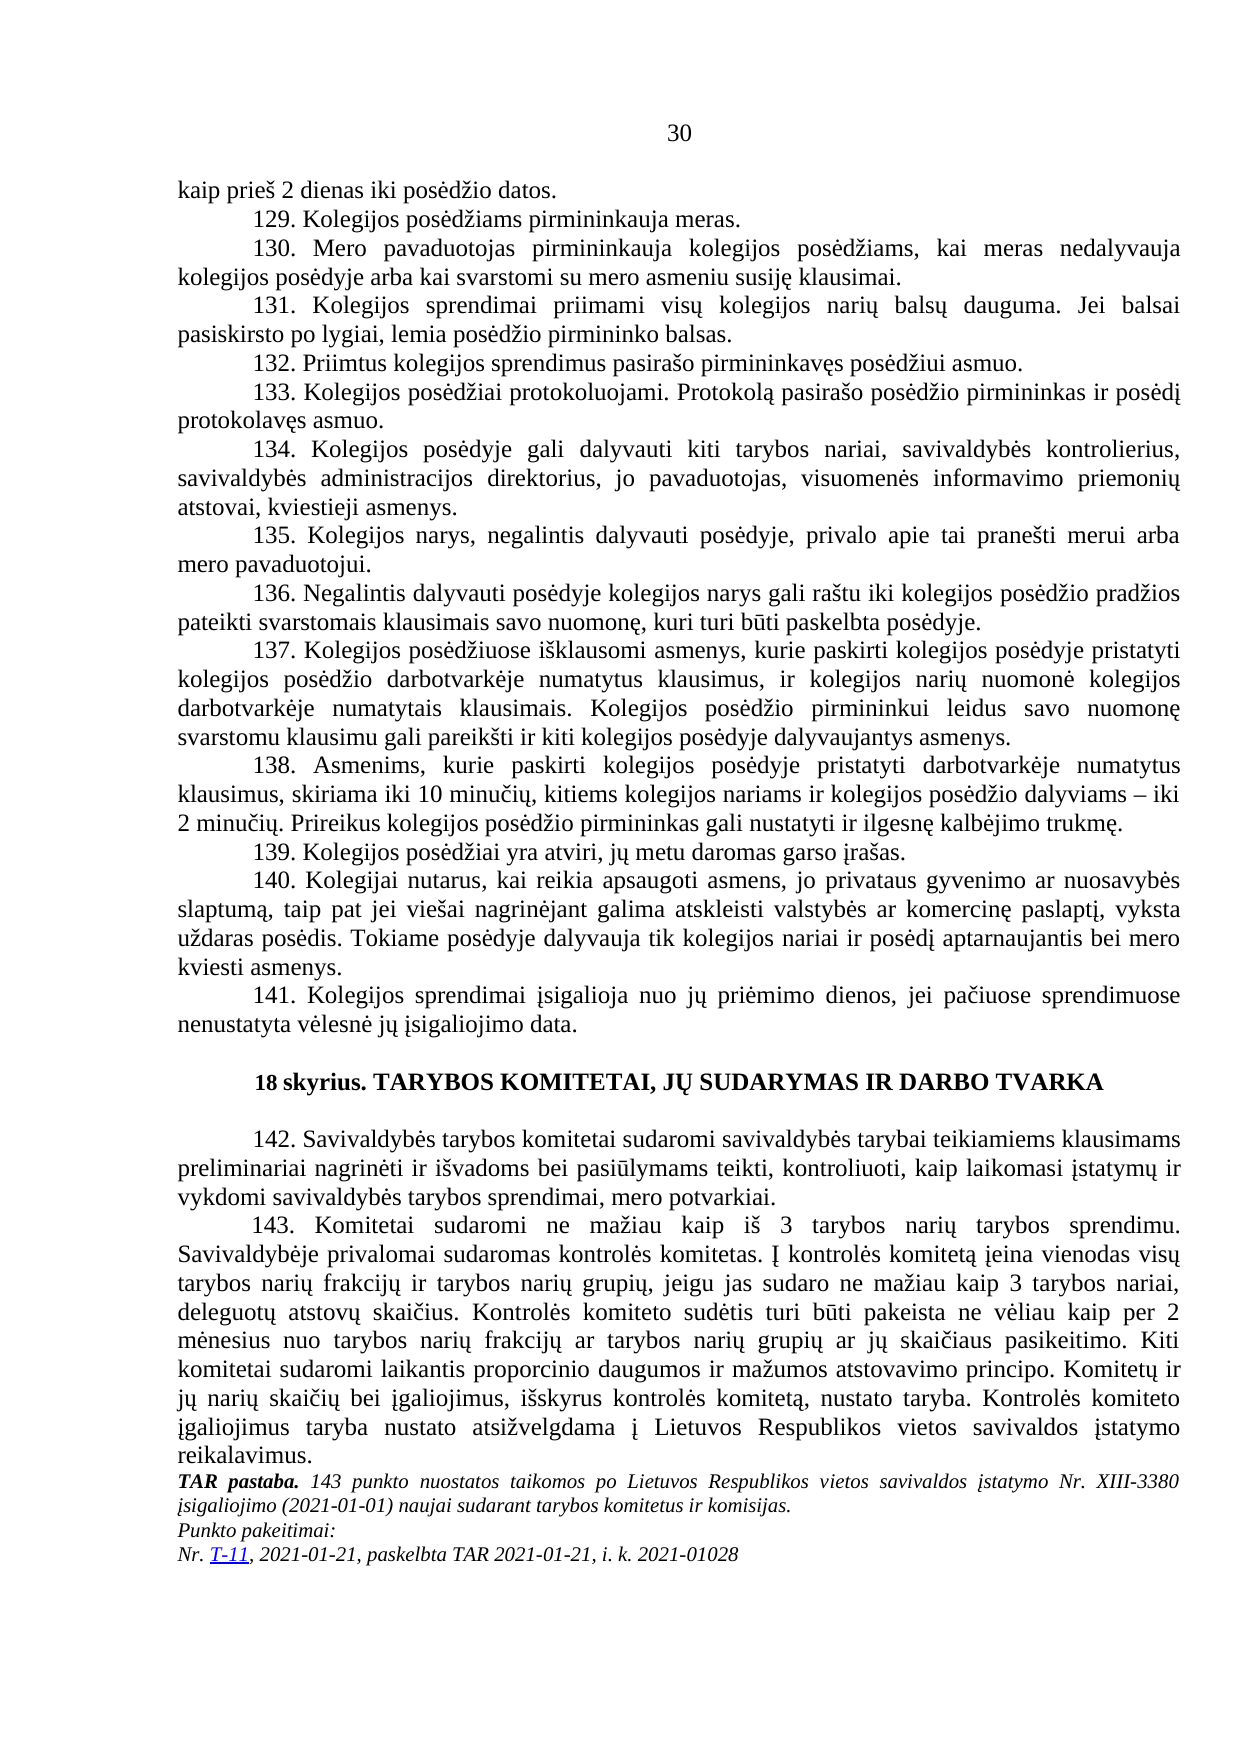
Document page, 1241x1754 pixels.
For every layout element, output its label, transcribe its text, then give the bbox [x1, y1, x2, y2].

text 129. Kolegijos posėdžiams pirmininkauja meras. [177, 204, 1181, 233]
text TAR pastaba. 143 punkto nuostatos taikomos po Lietuvos Respublikos vietos savivaldos įstatymo Nr. XIII-3380 įsigaliojimo (2021-01-01) naujai sudarant tarybos komitetus ir komisijas. [177, 1469, 1181, 1517]
text 139. Kolegijos posėdžiai yra atviri, jų metu daromas garso įrašas. [177, 837, 1181, 866]
text Nr. T-11, 2021-01-21, paskelbta TAR 2021-01-21, i. k. 2021-01028 [177, 1542, 1181, 1566]
text 18 skyrius. TARYBOS KOMITETAI, JŲ SUDARYMAS IR DARBO TVARKA [177, 1067, 1181, 1096]
text 135. Kolegijos narys, negalintis dalyvauti posėdyje, privalo apie tai pranešti merui arba mero pavaduotojui. [177, 521, 1181, 578]
text 140. Kolegijai nutarus, kai reikia apsaugoti asmens, jo privataus gyvenimo ar nuosavybės slaptumą, taip pat jei viešai nagrinėjant galima atskleisti valstybės ar komercinę paslaptį, vyksta uždaras posėdis. Tokiame posėdyje dalyvauja tik kolegijos nariai ir posėdį aptarnaujantis bei mero kviesti asmenys. [177, 866, 1181, 981]
text 130. Mero pavaduotojas pirmininkauja kolegijos posėdžiams, kai meras nedalyvauja kolegijos posėdyje arba kai svarstomi su mero asmeniu susiję klausimai. [177, 233, 1181, 291]
text 136. Negalintis dalyvauti posėdyje kolegijos narys gali raštu iki kolegijos posėdžio pradžios pateikti svarstomais klausimais savo nuomonę, kuri turi būti paskelbta posėdyje. [177, 578, 1181, 636]
text 137. Kolegijos posėdžiuose išklausomi asmenys, kurie paskirti kolegijos posėdyje pristatyti kolegijos posėdžio darbotvarkėje numatytus klausimus, ir kolegijos narių nuomonė kolegijos darbotvarkėje numatytais klausimais. Kolegijos posėdžio pirmininkui leidus savo nuomonę svarstomu klausimu gali pareikšti ir kiti kolegijos posėdyje dalyvaujantys asmenys. [177, 636, 1181, 751]
text 134. Kolegijos posėdyje gali dalyvauti kiti tarybos nariai, savivaldybės kontrolierius, savivaldybės administracijos direktorius, jo pavaduotojas, visuomenės informavimo priemonių atstovai, kviestieji asmenys. [177, 434, 1181, 521]
text 142. Savivaldybės tarybos komitetai sudaromi savivaldybės tarybai teikiamiems klausimams preliminariai nagrinėti ir išvadoms bei pasiūlymams teikti, kontroliuoti, kaip laikomasi įstatymų ir vykdomi savivaldybės tarybos sprendimai, mero potvarkiai. [177, 1124, 1181, 1211]
text 132. Priimtus kolegijos sprendimus pasirašo pirmininkavęs posėdžiui asmuo. [177, 348, 1181, 377]
text 138. Asmenims, kurie paskirti kolegijos posėdyje pristatyti darbotvarkėje numatytus klausimus, skiriama iki 10 minučių, kitiems kolegijos nariams ir kolegijos posėdžio dalyviams – iki 2 minučių. Prireikus kolegijos posėdžio pirmininkas gali nustatyti ir ilgesnę kalbėjimo trukmę. [177, 751, 1181, 837]
text 141. Kolegijos sprendimai įsigalioja nuo jų priėmimo dienos, jei pačiuose sprendimuose nenustatyta vėlesnė jų įsigaliojimo data. [177, 981, 1181, 1038]
text Punkto pakeitimai: [177, 1517, 1181, 1542]
text 131. Kolegijos sprendimai priimami visų kolegijos narių balsų dauguma. Jei balsai pasiskirsto po lygiai, lemia posėdžio pirmininko balsas. [177, 291, 1181, 348]
text 133. Kolegijos posėdžiai protokoluojami. Protokolą pasirašo posėdžio pirmininkas ir posėdį protokolavęs asmuo. [177, 377, 1181, 434]
text kaip prieš 2 dienas iki posėdžio datos. [177, 176, 1181, 204]
text 143. Komitetai sudaromi ne mažiau kaip iš 3 tarybos narių tarybos sprendimu. Savivaldybėje privalomai sudaromas kontrolės komitetas. Į kontrolės komitetą įeina vienodas visų tarybos narių frakcijų ir tarybos narių grupių, jeigu jas sudaro ne mažiau kaip 3 tarybos nariai, deleguotų atstovų skaičius. Kontrolės komiteto sudėtis turi būti pakeista ne vėliau kaip per 2 mėnesius nuo tarybos narių frakcijų ar tarybos narių grupių ar jų skaičiaus pasikeitimo. Kiti komitetai sudaromi laikantis proporcinio daugumos ir mažumos atstovavimo principo. Komitetų ir jų narių skaičių bei įgaliojimus, išskyrus kontrolės komitetą, nustato taryba. Kontrolės komiteto įgaliojimus taryba nustato atsižvelgdama į Lietuvos Respublikos vietos savivaldos įstatymo reikalavimus. [177, 1211, 1181, 1469]
